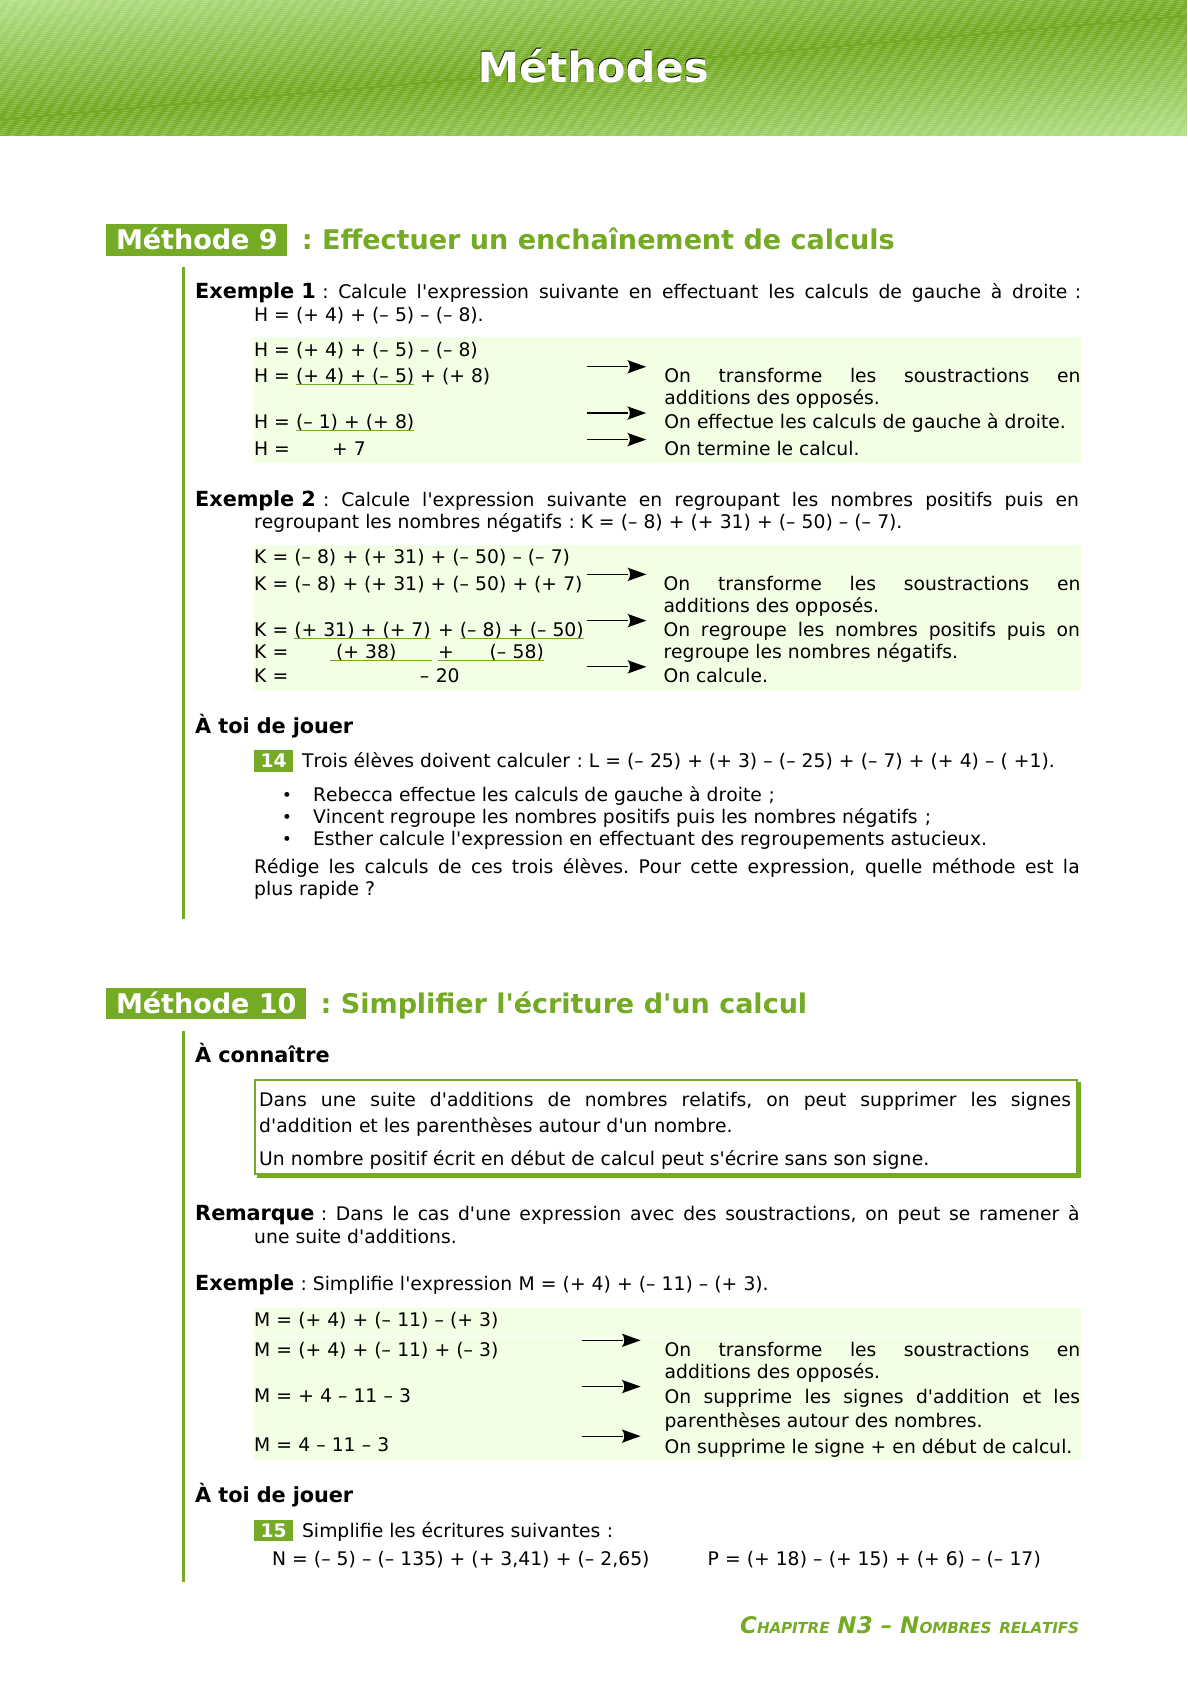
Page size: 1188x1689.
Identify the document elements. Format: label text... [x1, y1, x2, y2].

table_header [587, 337, 664, 364]
table_cell [587, 410, 664, 437]
table_header [664, 1308, 1081, 1337]
table_header M = (+ 4) + (– 11) – (+ 3) [254, 1308, 582, 1337]
table_cell On supprime les signes d'addition et les parenthèses autour des nombres. [664, 1384, 1081, 1433]
text Exemple 1 : Calcule l'expression suivante en effectuant les calculs de gauche à droite : H = (+ 4) + (– 5) – (– 8). [195, 279, 1081, 326]
table_cell [587, 571, 663, 618]
list : Effectuer un enchaînement de calculs [287, 224, 1081, 256]
table_cell On calcule. [663, 664, 1081, 691]
table_cell [587, 437, 664, 463]
table_header [587, 545, 663, 571]
table_cell H = (– 1) + (+ 8) [254, 410, 587, 437]
table_cell [582, 1384, 664, 1433]
list Trois élèves doivent calculer : L = (– 25) + (+ 3) – (– 25) + (– 7) + (+ 4) – ( +1). [293, 750, 1081, 772]
table_cell [587, 664, 663, 691]
text Exemple : Simplifie l'expression M = (+ 4) + (– 11) – (+ 3). [195, 1271, 1081, 1296]
text Dans une suite d'additions de nombres relatifs, on peut supprimer les signes d'addition et les parenthèses autour d'un nombre. [256, 1081, 1076, 1137]
table_cell On transforme les soustractions en additions des opposés. [664, 1338, 1081, 1384]
table_cell [582, 1433, 664, 1460]
table_cell On transforme les soustractions en additions des opposés. [664, 364, 1081, 410]
table_cell [582, 1338, 664, 1384]
list Simplifie les écritures suivantes : [254, 1519, 1081, 1541]
list : Simplifier l'écriture d'un calcul [306, 988, 1081, 1019]
text Remarque : Dans le cas d'une expression avec des soustractions, on peut se ramener à une suite d'additions. [195, 1201, 1081, 1248]
table_cell M = + 4 – 11 – 3 [254, 1384, 582, 1433]
text N = (– 5) – (– 135) + (+ 3,41) + (– 2,65) [254, 1547, 667, 1569]
text À connaître [195, 1043, 1081, 1067]
text Exemple 2 : Calcule l'expression suivante en regroupant les nombres positifs puis en regroupant les nombres négatifs : K = (– 8) + (+ 31) + (– 50) – (– 7). [195, 487, 1081, 533]
table_cell On termine le calcul. [664, 437, 1081, 463]
table_header [582, 1308, 664, 1337]
table_cell K = – 20 [254, 664, 587, 691]
table_header [663, 545, 1081, 571]
table_cell On transforme les soustractions en additions des opposés. [663, 571, 1081, 618]
table_cell K = (+ 31) + (+ 7) + (– 8) + (– 50) K = (+ 38) + (– 58) [254, 618, 587, 664]
table_header [664, 337, 1081, 364]
table_header H = (+ 4) + (– 5) – (– 8) [254, 337, 587, 364]
table_cell M = (+ 4) + (– 11) + (– 3) [254, 1338, 582, 1384]
list Vincent regroupe les nombres positifs puis les nombres négatifs ; [283, 806, 1081, 828]
table_cell [587, 618, 663, 664]
text À toi de jouer [195, 714, 1081, 738]
text À toi de jouer [195, 1483, 1081, 1508]
table_cell M = 4 – 11 – 3 [254, 1433, 582, 1460]
table_header K = (– 8) + (+ 31) + (– 50) – (– 7) [254, 545, 587, 571]
table_cell On supprime le signe + en début de calcul. [664, 1433, 1081, 1460]
table_cell On regroupe les nombres positifs puis on regroupe les nombres négatifs. [663, 618, 1081, 664]
text Un nombre positif écrit en début de calcul peut s'écrire sans son signe. [256, 1138, 1076, 1173]
list Esther calcule l'expression en effectuant des regroupements astucieux. [283, 828, 1081, 850]
table_cell H = + 7 [254, 437, 587, 463]
text P = (+ 18) – (+ 15) + (+ 6) – (– 17) [667, 1547, 1081, 1569]
table_cell K = (– 8) + (+ 31) + (– 50) + (+ 7) [254, 571, 587, 618]
table_cell [587, 364, 664, 410]
list Rebecca effectue les calculs de gauche à droite ; [283, 784, 1081, 806]
table_cell H = (+ 4) + (– 5) + (+ 8) [254, 364, 587, 410]
text Rédige les calculs de ces trois élèves. Pour cette expression, quelle méthode est la plus rapide ? [254, 856, 1081, 900]
table_cell On effectue les calculs de gauche à droite. [664, 410, 1081, 437]
